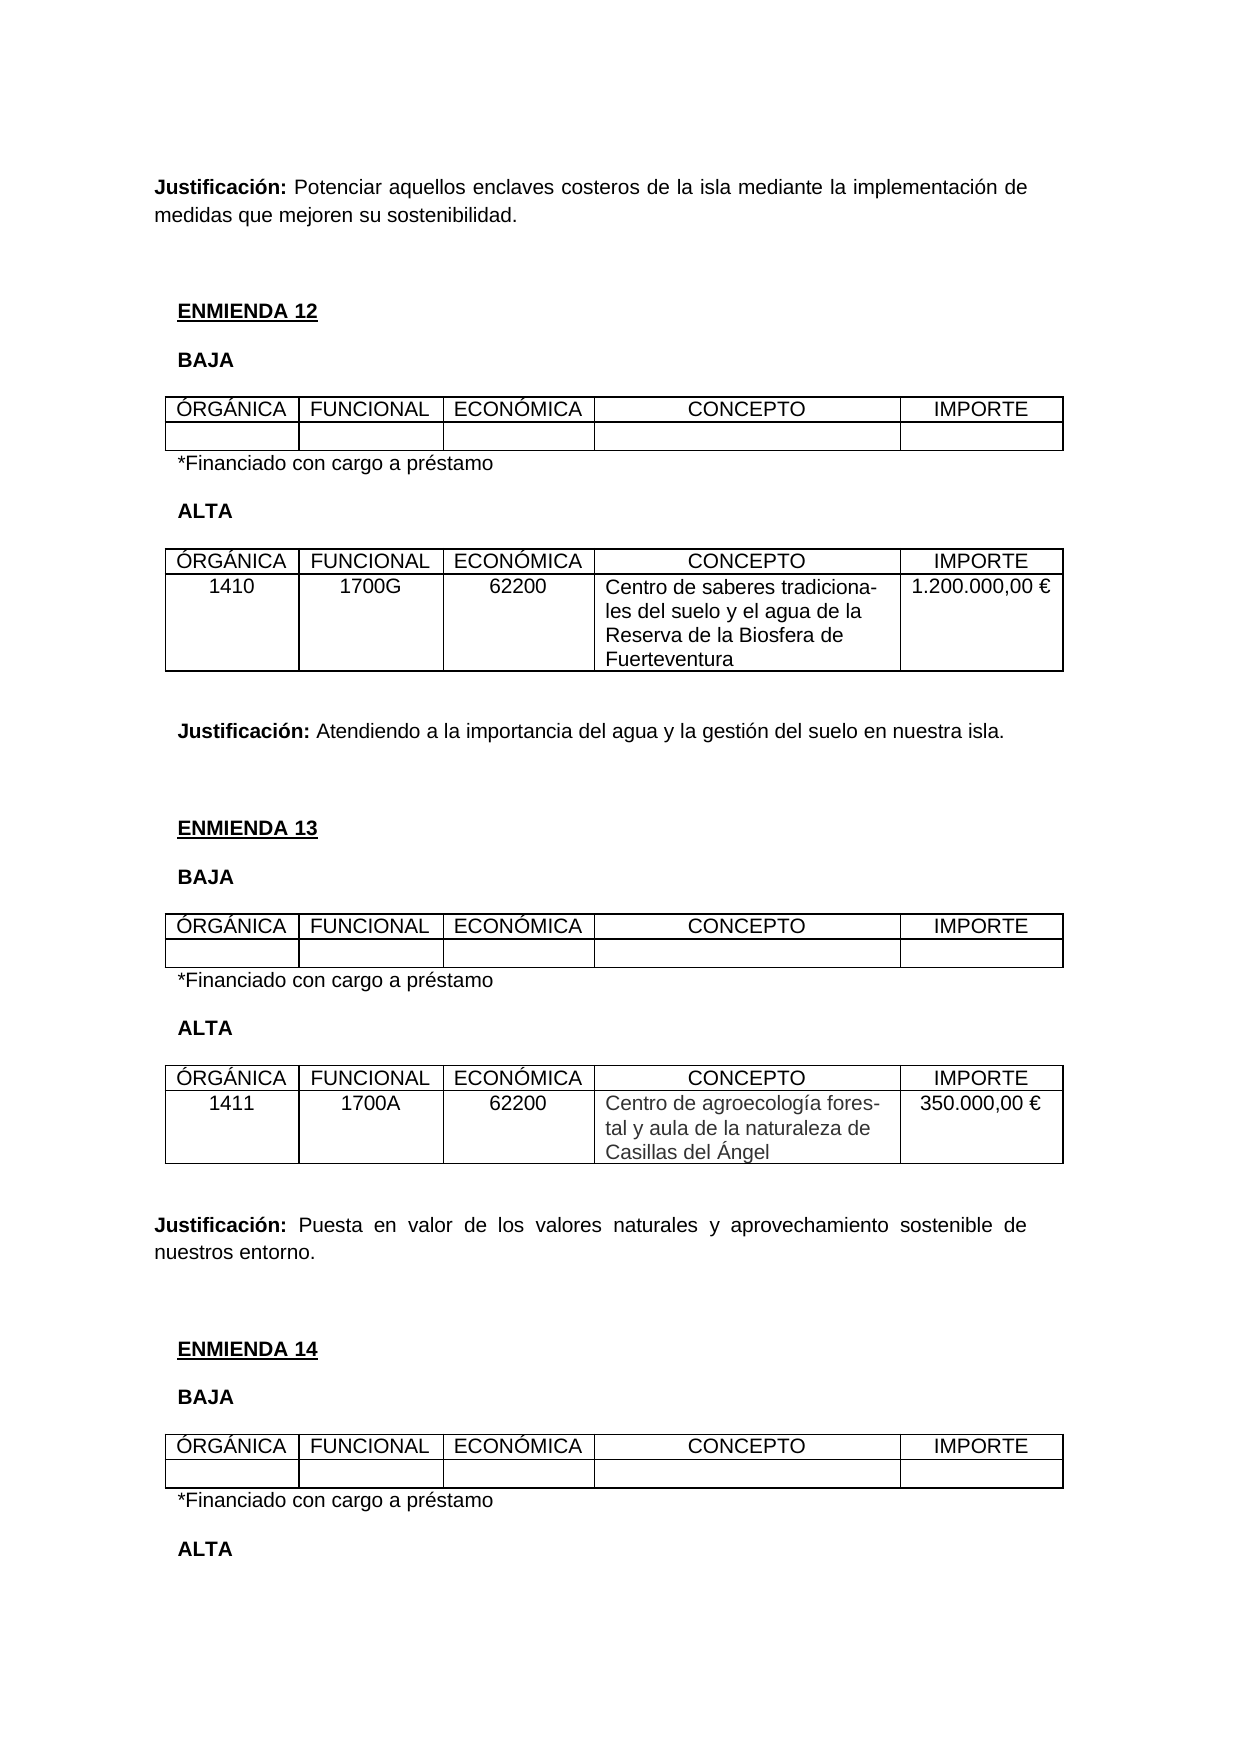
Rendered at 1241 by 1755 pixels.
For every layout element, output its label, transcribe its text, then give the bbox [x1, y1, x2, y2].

table_cell [901, 940, 1062, 967]
subtitle ALTA [177, 1536, 1076, 1560]
subtitle ALTA [177, 1016, 1076, 1040]
table_header ÓRGÁNICA [166, 1435, 298, 1458]
table_cell [300, 1460, 443, 1487]
table_header IMPORTE [901, 915, 1062, 938]
text *Financiado con cargo a préstamo [177, 1488, 1076, 1512]
table_header CONCEPTO [595, 1066, 900, 1090]
table_cell Centro de saberes tradiciona- les del suelo y el agua de la Reserva de la Biosfera de Fuerteventura [595, 575, 900, 670]
table_header ÓRGÁNICA [166, 1066, 298, 1090]
table_cell [901, 423, 1062, 450]
table_header CONCEPTO [595, 550, 900, 573]
text Justificación: Atendiendo a la importancia del agua y la gestión del suelo en nuestra isla. [177, 719, 1076, 743]
table_cell 1.200.000,00 € [901, 575, 1062, 670]
table_header CONCEPTO [595, 1435, 900, 1458]
table_header ECONÓMICA [444, 398, 594, 421]
table_header FUNCIONAL [300, 1066, 443, 1090]
table_header ÓRGÁNICA [166, 550, 298, 573]
text BAJA [177, 1385, 1076, 1409]
table_cell Centro de agroecología fores- tal y aula de la naturaleza de Casillas del Ángel [595, 1091, 900, 1163]
table_cell 350.000,00 € [901, 1091, 1062, 1163]
subtitle ENMIENDA 14 [177, 1337, 1076, 1361]
table_cell [300, 940, 443, 967]
table_cell 1700A [300, 1091, 443, 1163]
table_header ECONÓMICA [444, 915, 594, 938]
table_header FUNCIONAL [300, 550, 443, 573]
table_header ECONÓMICA [444, 550, 594, 573]
table_header ECONÓMICA [444, 1066, 594, 1090]
table_cell [166, 940, 298, 967]
table_header FUNCIONAL [300, 915, 443, 938]
table_header IMPORTE [901, 398, 1062, 421]
table_cell [595, 423, 900, 450]
text *Financiado con cargo a préstamo [177, 451, 1076, 475]
table_cell [166, 423, 298, 450]
table_header CONCEPTO [595, 398, 900, 421]
table_header ECONÓMICA [444, 1435, 594, 1458]
text Justificación: Puesta en valor de los valores naturales y aprovechamiento sostenible de nuestros entorno. [154, 1212, 1058, 1264]
table_cell [444, 423, 594, 450]
table_cell [595, 1460, 900, 1487]
text *Financiado con cargo a préstamo [177, 968, 1076, 992]
table_header IMPORTE [901, 1066, 1062, 1090]
text BAJA [177, 864, 1076, 888]
table_header CONCEPTO [595, 915, 900, 938]
table_cell [444, 1460, 594, 1487]
table_header ÓRGÁNICA [166, 915, 298, 938]
text Justificación: Potenciar aquellos enclaves costeros de la isla mediante la implementación de medidas que mejoren su sostenibilidad. [154, 175, 1058, 227]
table_cell 1410 [166, 575, 298, 670]
table_header ÓRGÁNICA [166, 398, 298, 421]
table_cell 62200 [444, 575, 594, 670]
table_cell [300, 423, 443, 450]
table_cell 1700G [300, 575, 443, 670]
table_header IMPORTE [901, 1435, 1062, 1458]
subtitle ENMIENDA 12 [177, 299, 1076, 323]
subtitle ENMIENDA 13 [177, 816, 1076, 840]
table_cell 62200 [444, 1091, 594, 1163]
table_cell [901, 1460, 1062, 1487]
table_header FUNCIONAL [300, 398, 443, 421]
table_cell 1411 [166, 1091, 298, 1163]
table_cell [595, 940, 900, 967]
table_cell [166, 1460, 298, 1487]
table_cell [444, 940, 594, 967]
table_header IMPORTE [901, 550, 1062, 573]
text BAJA [177, 348, 1076, 372]
subtitle ALTA [177, 499, 1076, 523]
table_header FUNCIONAL [300, 1435, 443, 1458]
